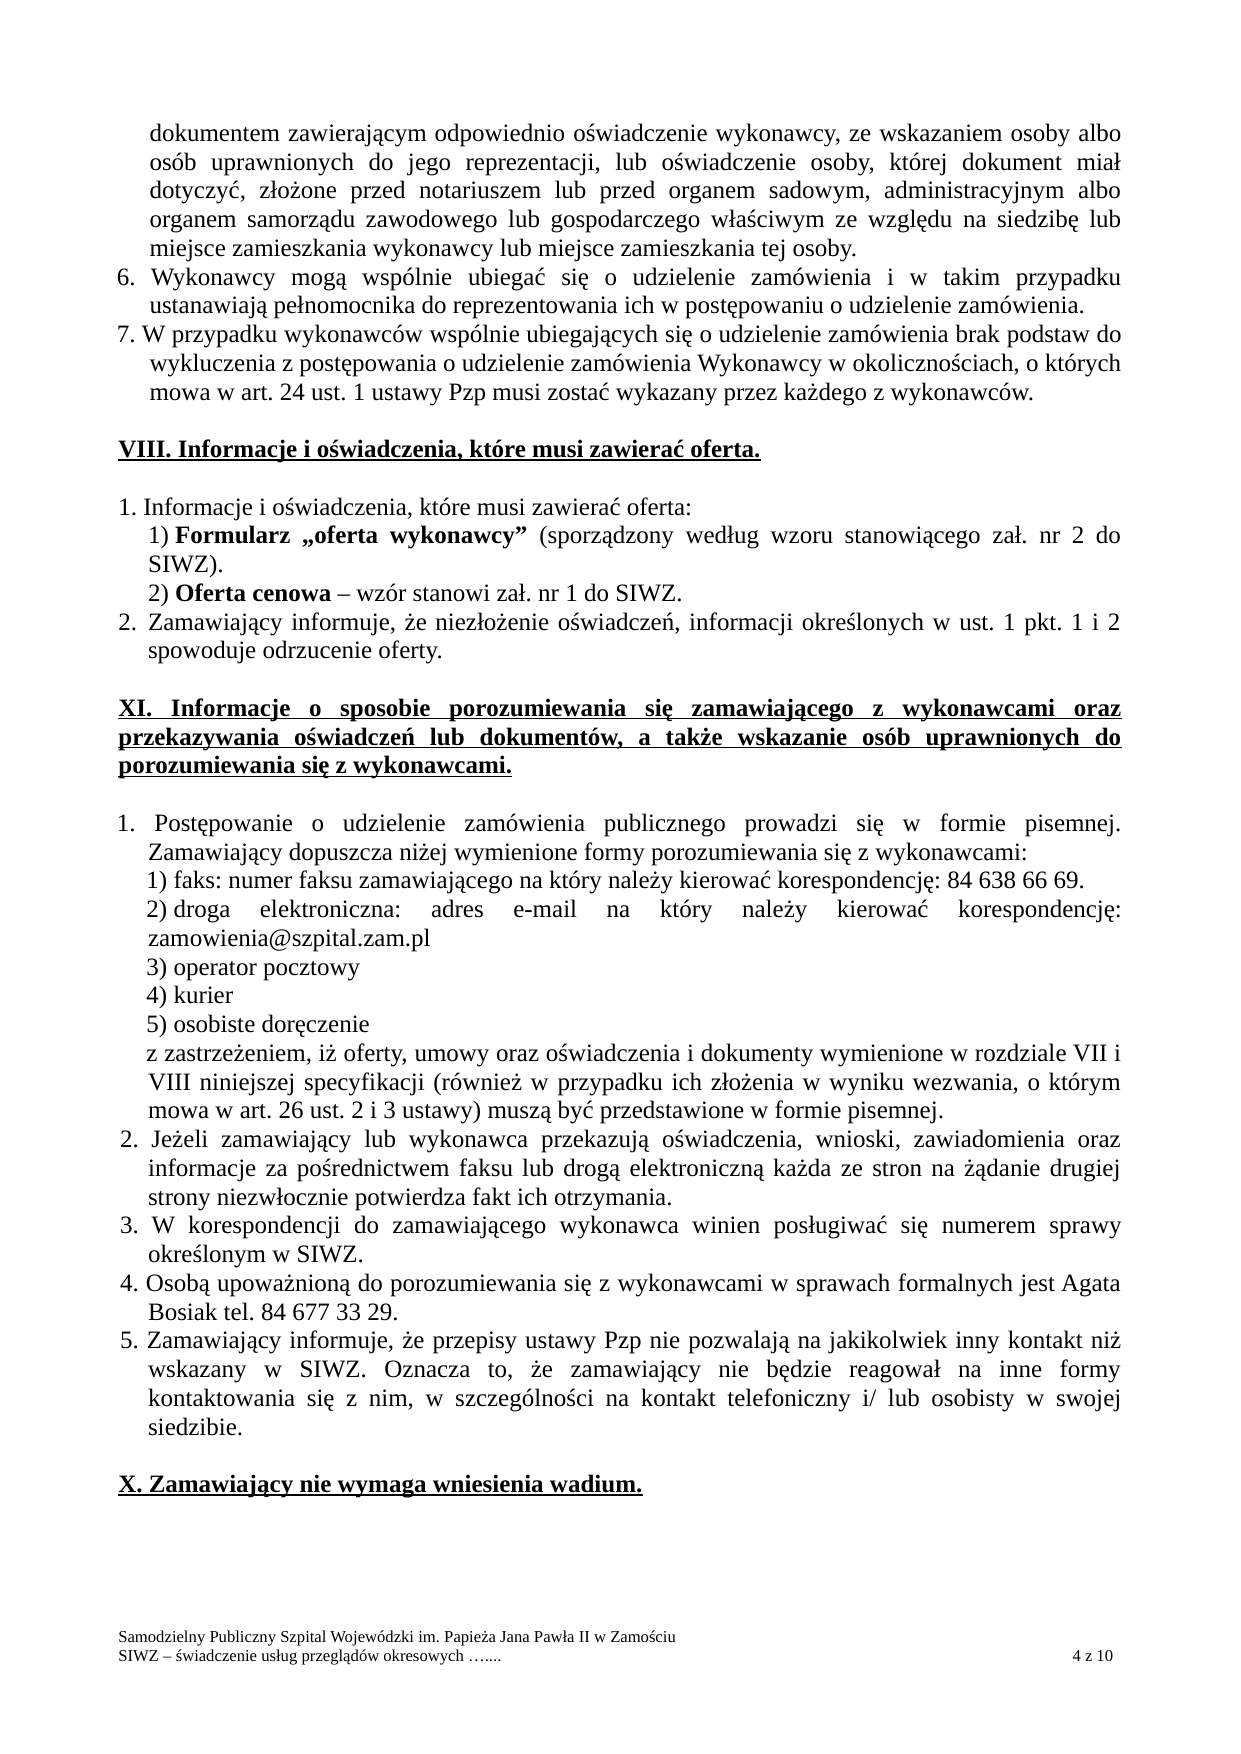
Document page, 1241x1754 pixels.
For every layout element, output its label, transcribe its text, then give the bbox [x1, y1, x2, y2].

list faks: numer faksu zamawiającego na który należy kierować korespondencję: 84 638 66 69. [146, 866, 1122, 894]
text VIII. Informacje i oświadczenia, które musi zawierać oferta. [118, 434, 1122, 463]
list osobiste doręczenie [146, 1009, 1122, 1038]
text XI. Informacje o sposobie porozumiewania się zamawiającego z wykonawcami oraz [118, 693, 1122, 718]
list kurier [146, 981, 1122, 1009]
list droga elektroniczna: adres e-mail na który należy kierować korespondencję: zamowienia@szpital.zam.pl [146, 894, 1122, 952]
text dokumentem zawierającym odpowiednio oświadczenie wykonawcy, ze wskazaniem osoby albo osób uprawnionych do jego reprezentacji, lub oświadczenie osoby, której dokument miał dotyczyć, złożone przed notariuszem lub przed organem sadowym, administracyjnym albo organem samorządu zawodowego lub gospodarczego właściwym ze względu na siedzibę lub miejsce zamieszkania wykonawcy lub miejsce zamieszkania tej osoby. [117, 118, 1122, 262]
list Zamawiający informuje, że niezłożenie oświadczeń, informacji określonych w ust. 1 pkt. 1 i 2 spowoduje odrzucenie oferty. [118, 607, 1122, 664]
text 1. Postępowanie o udzielenie zamówienia publicznego prowadzi się w formie pisemnej. Zamawiający dopuszcza niżej wymienione formy porozumiewania się z wykonawcami: [117, 808, 1122, 866]
text 2. Jeżeli zamawiający lub wykonawca przekazują oświadczenia, wnioski, zawiadomienia oraz informacje za pośrednictwem faksu lub drogą elektroniczną każda ze stron na żądanie drugiej strony niezwłocznie potwierdza fakt ich otrzymania. [120, 1124, 1122, 1211]
text 3. W korespondencji do zamawiającego wykonawca winien posługiwać się numerem sprawy określonym w SIWZ. [120, 1211, 1122, 1268]
text 6. Wykonawcy mogą wspólnie ubiegać się o udzielenie zamówienia i w takim przypadku ustanawiają pełnomocnika do reprezentowania ich w postępowaniu o udzielenie zamówienia. [117, 262, 1122, 319]
list Oferta cenowa – wzór stanowi zał. nr 1 do SIWZ. [148, 578, 1122, 607]
text 5. Zamawiający informuje, że przepisy ustawy Pzp nie pozwalają na jakikolwiek inny kontakt niż wskazany w SIWZ. Oznacza to, że zamawiający nie będzie reagował na inne formy kontaktowania się z nim, w szczególności na kontakt telefoniczny i/ lub osobisty w swojej siedzibie. [120, 1326, 1122, 1441]
text porozumiewania się z wykonawcami. [118, 748, 1122, 779]
text 4. Osobą upoważnioną do porozumiewania się z wykonawcami w sprawach formalnych jest Agata Bosiak tel. 84 677 33 29. [120, 1268, 1122, 1326]
text 1. Informacje i oświadczenia, które musi zawierać oferta: [118, 492, 1122, 521]
text przekazywania oświadczeń lub dokumentów, a także wskazanie osób uprawnionych do [118, 719, 1122, 747]
text X. Zamawiający nie wymaga wniesienia wadium. [118, 1469, 1122, 1498]
text 7. W przypadku wykonawców wspólnie ubiegających się o udzielenie zamówienia brak podstaw do wykluczenia z postępowania o udzielenie zamówienia Wykonawcy w okolicznościach, o których mowa w art. 24 ust. 1 ustawy Pzp musi zostać wykazany przez każdego z wykonawców. [117, 319, 1122, 406]
list Formularz „oferta wykonawcy” (sporządzony według wzoru stanowiącego zał. nr 2 do SIWZ). [148, 521, 1122, 578]
text z zastrzeżeniem, iż oferty, umowy oraz oświadczenia i dokumenty wymienione w rozdziale VII i VIII niniejszej specyfikacji (również w przypadku ich złożenia w wyniku wezwania, o którym mowa w art. 26 ust. 2 i 3 ustawy) muszą być przedstawione w formie pisemnej. [146, 1038, 1122, 1124]
list operator pocztowy [146, 952, 1122, 981]
